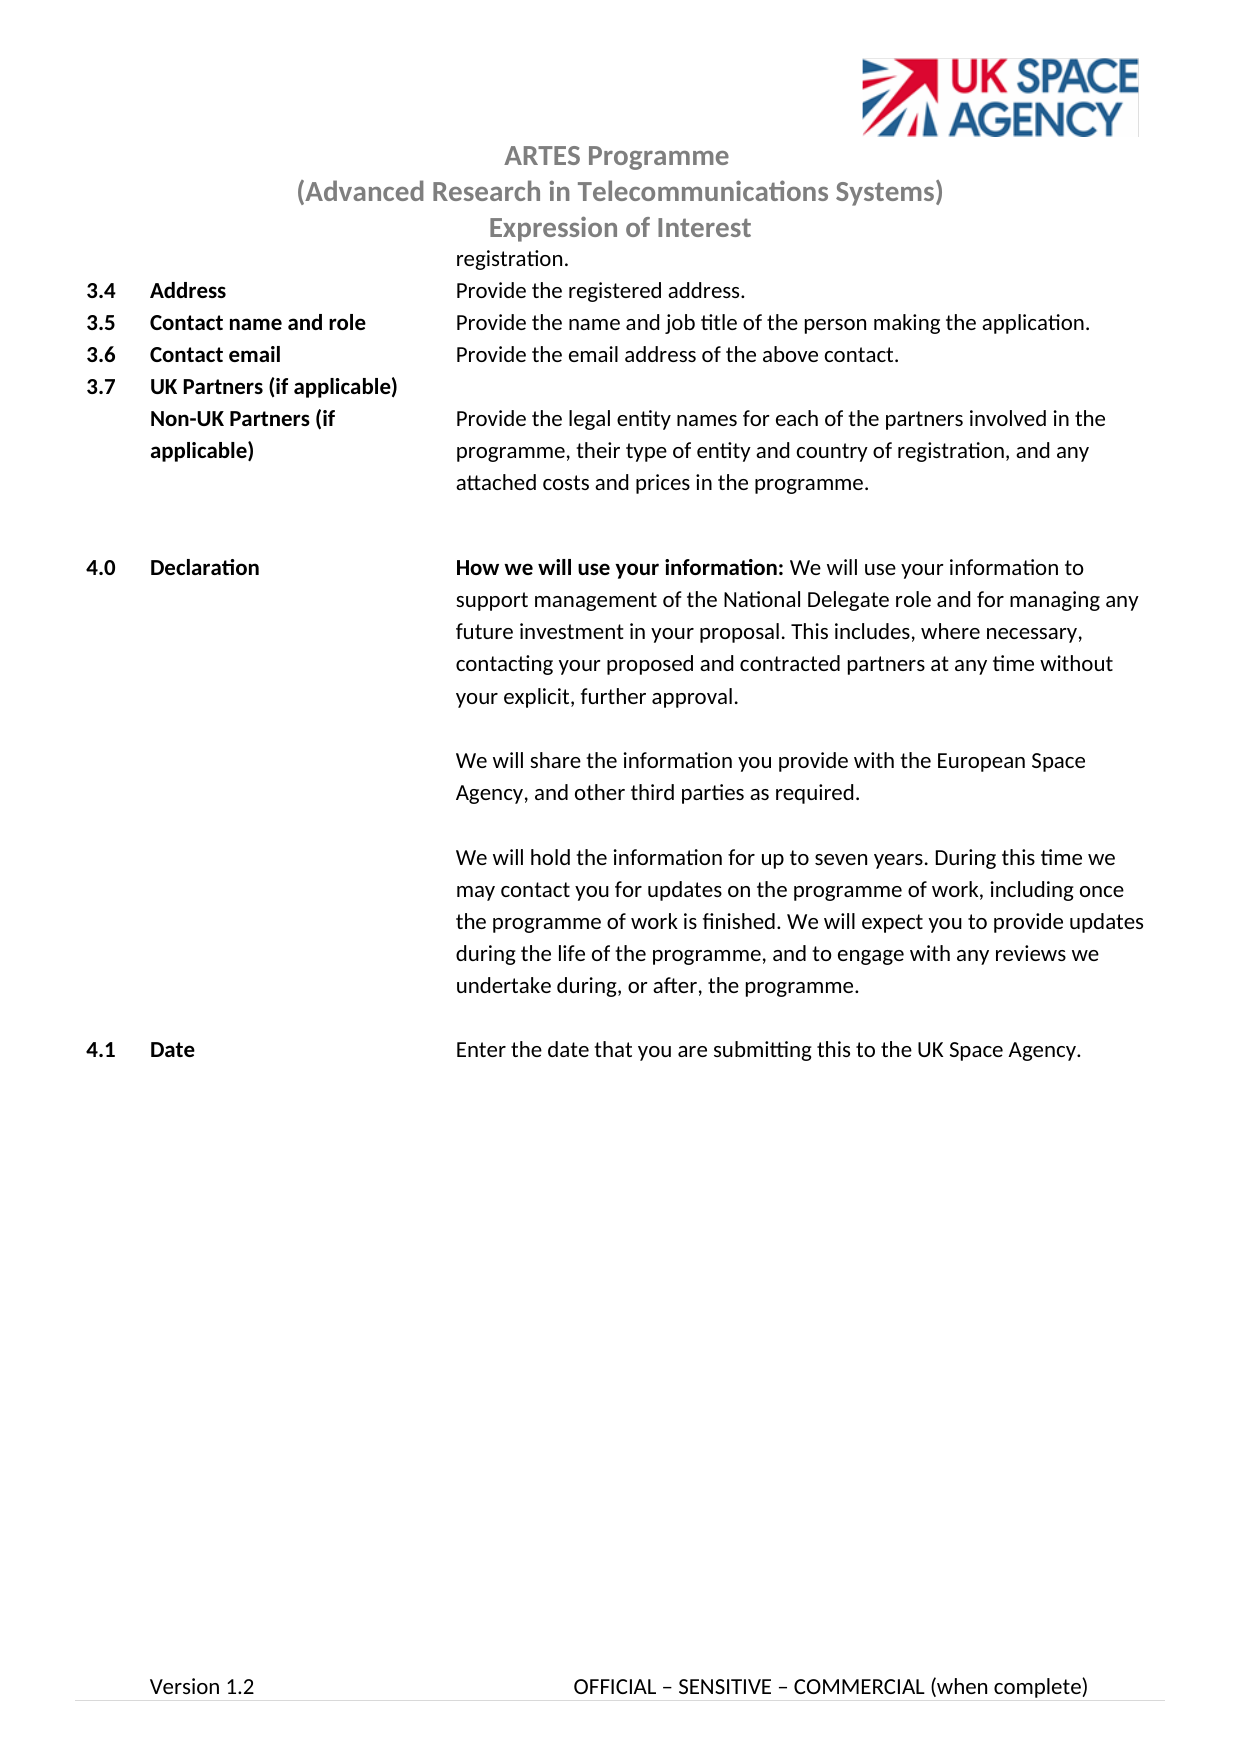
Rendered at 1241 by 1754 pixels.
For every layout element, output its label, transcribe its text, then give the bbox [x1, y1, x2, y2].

table_header 4.0 [75, 553, 138, 1036]
table_cell Contact name and role [139, 308, 444, 340]
table_cell Date [139, 1036, 444, 1067]
table_cell Address [139, 276, 444, 308]
table_cell registration. [444, 244, 1165, 276]
table_cell 3.5 [75, 308, 138, 340]
table_cell 3.6 [75, 340, 138, 372]
table_cell Provide the registered address. [444, 276, 1165, 308]
table_header How we will use your information: We will use your information to support management of the National Delegate role and for managing any future investment in your proposal. This includes, where necessary, contacting your proposed and contracted partners at any time without your explicit, further approval. We will share the information you provide with the European Space Agency, and other third parties as required. We will hold the information for up to seven years. During this time we may contact you for updates on the programme of work, including once the programme of work is finished. We will expect you to provide updates during the life of the programme, and to engage with any reviews we undertake during, or after, the programme. [444, 553, 1165, 1036]
table_header Declaration [139, 553, 444, 1036]
table_cell 3.7 [75, 372, 138, 404]
table_cell [75, 404, 138, 500]
table_cell Provide the email address of the above contact. [444, 340, 1165, 372]
table_cell Non-UK Partners (if applicable) [139, 404, 444, 500]
table_cell 3.4 [75, 276, 138, 308]
table_cell Provide the name and job title of the person making the application. [444, 308, 1165, 340]
table_cell Provide the legal entity names for each of the partners involved in the programme, their type of entity and country of registration, and any attached costs and prices in the programme. [444, 404, 1165, 500]
table_cell Contact email [139, 340, 444, 372]
table_cell [444, 372, 1165, 404]
table_cell [75, 244, 138, 276]
table_cell 4.1 [75, 1036, 138, 1067]
table_cell UK Partners (if applicable) [139, 372, 444, 404]
table_cell [139, 244, 444, 276]
table_cell Enter the date that you are submitting this to the UK Space Agency. [444, 1036, 1165, 1067]
